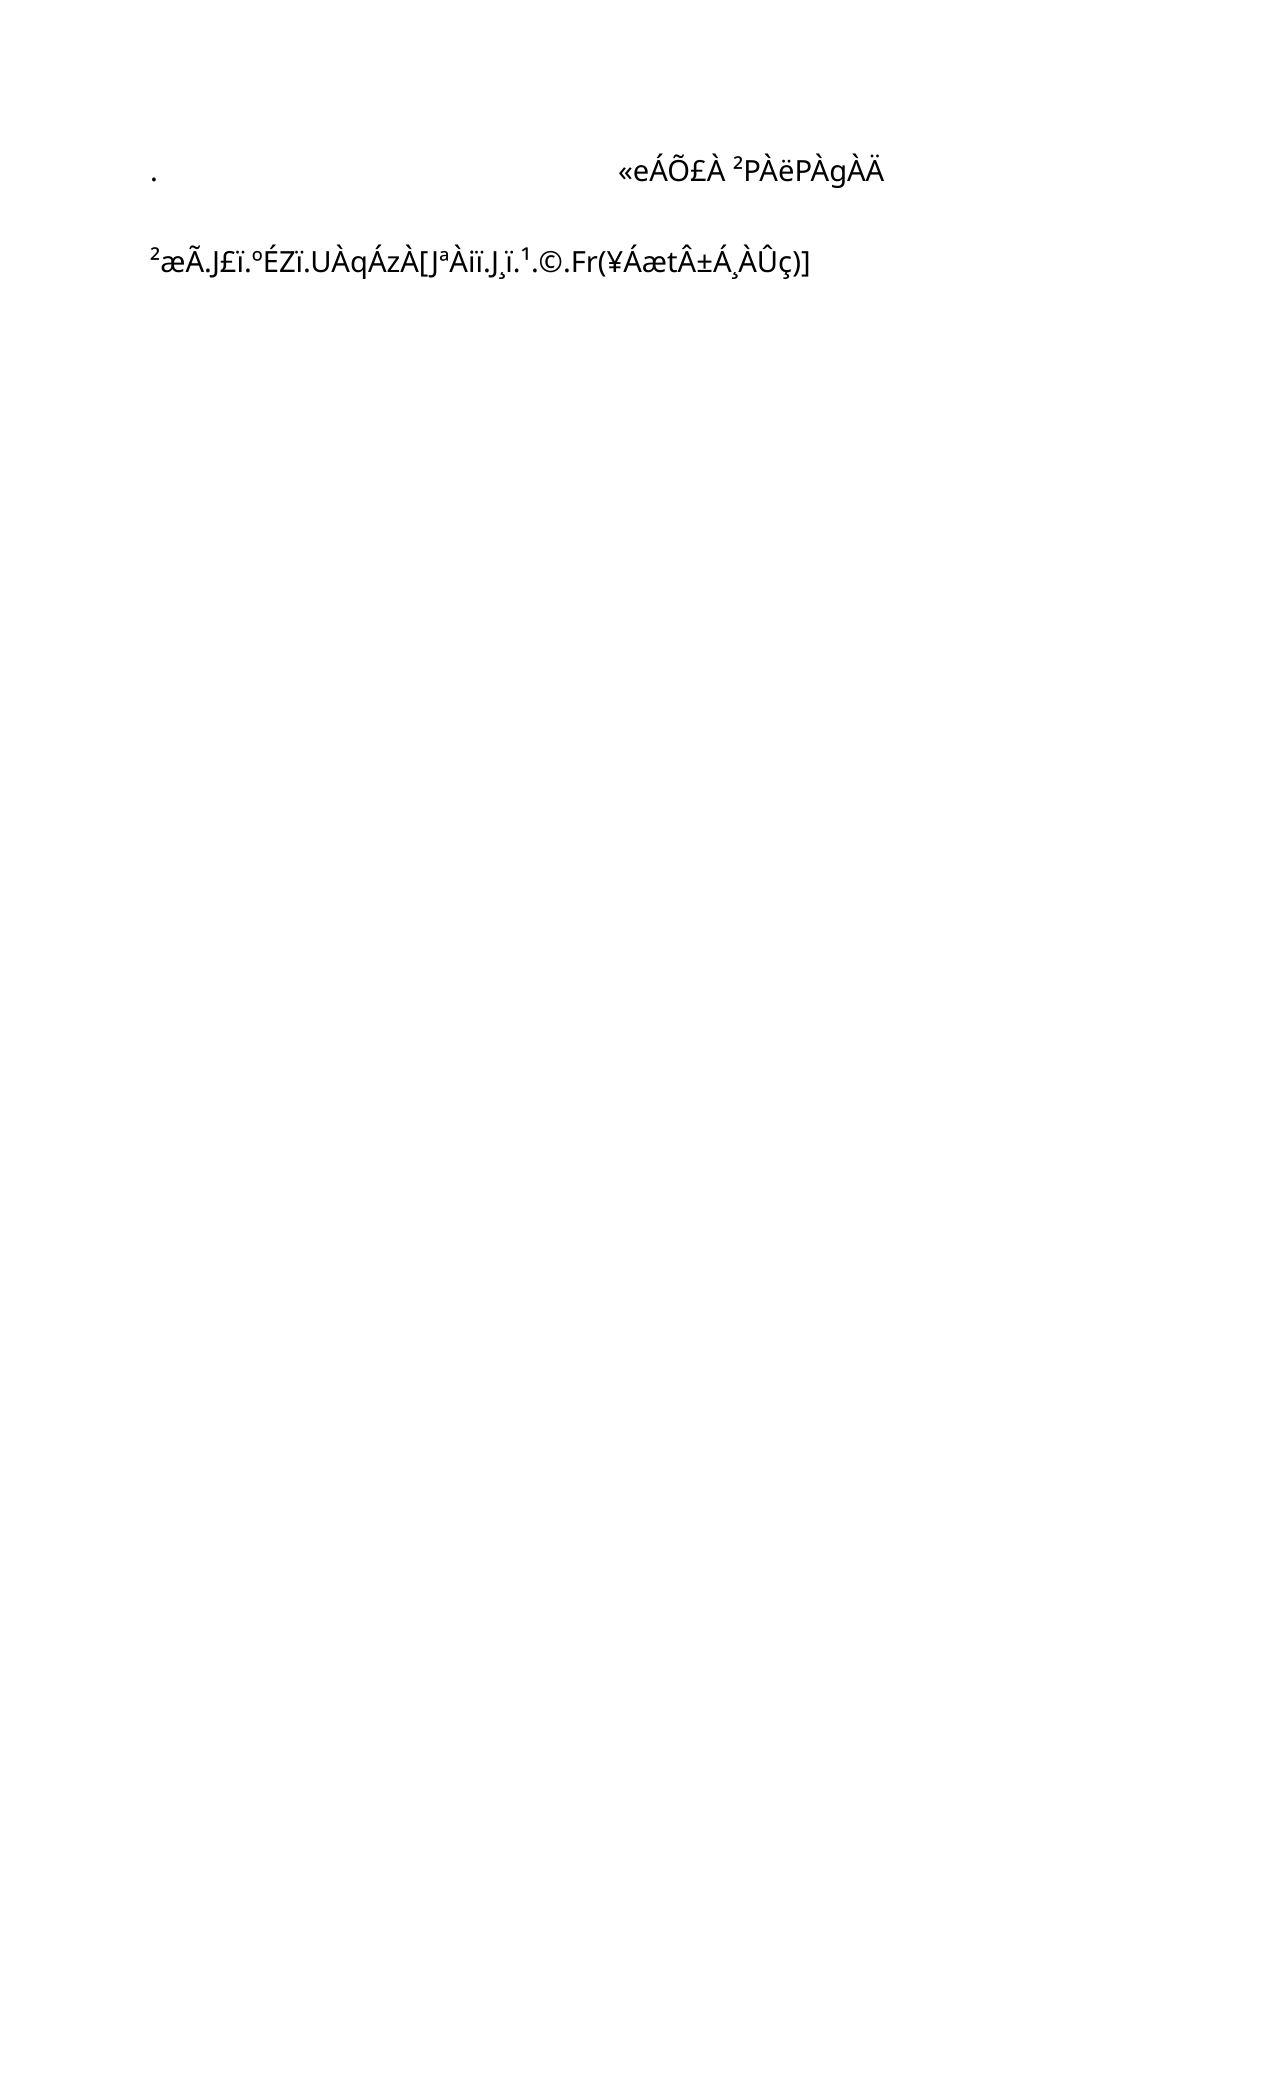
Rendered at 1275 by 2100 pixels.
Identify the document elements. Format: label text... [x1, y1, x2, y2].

text . «eÁÕ£À ²PÀëPÀgÀÄ ²æÃ.J£ï.ºÉZï.UÀqÁzÀ[JªÀiï.J¸ï.¹.©.Fr(¥ÁætÂ±Á¸ÀÛç)] [150, 150, 1125, 281]
